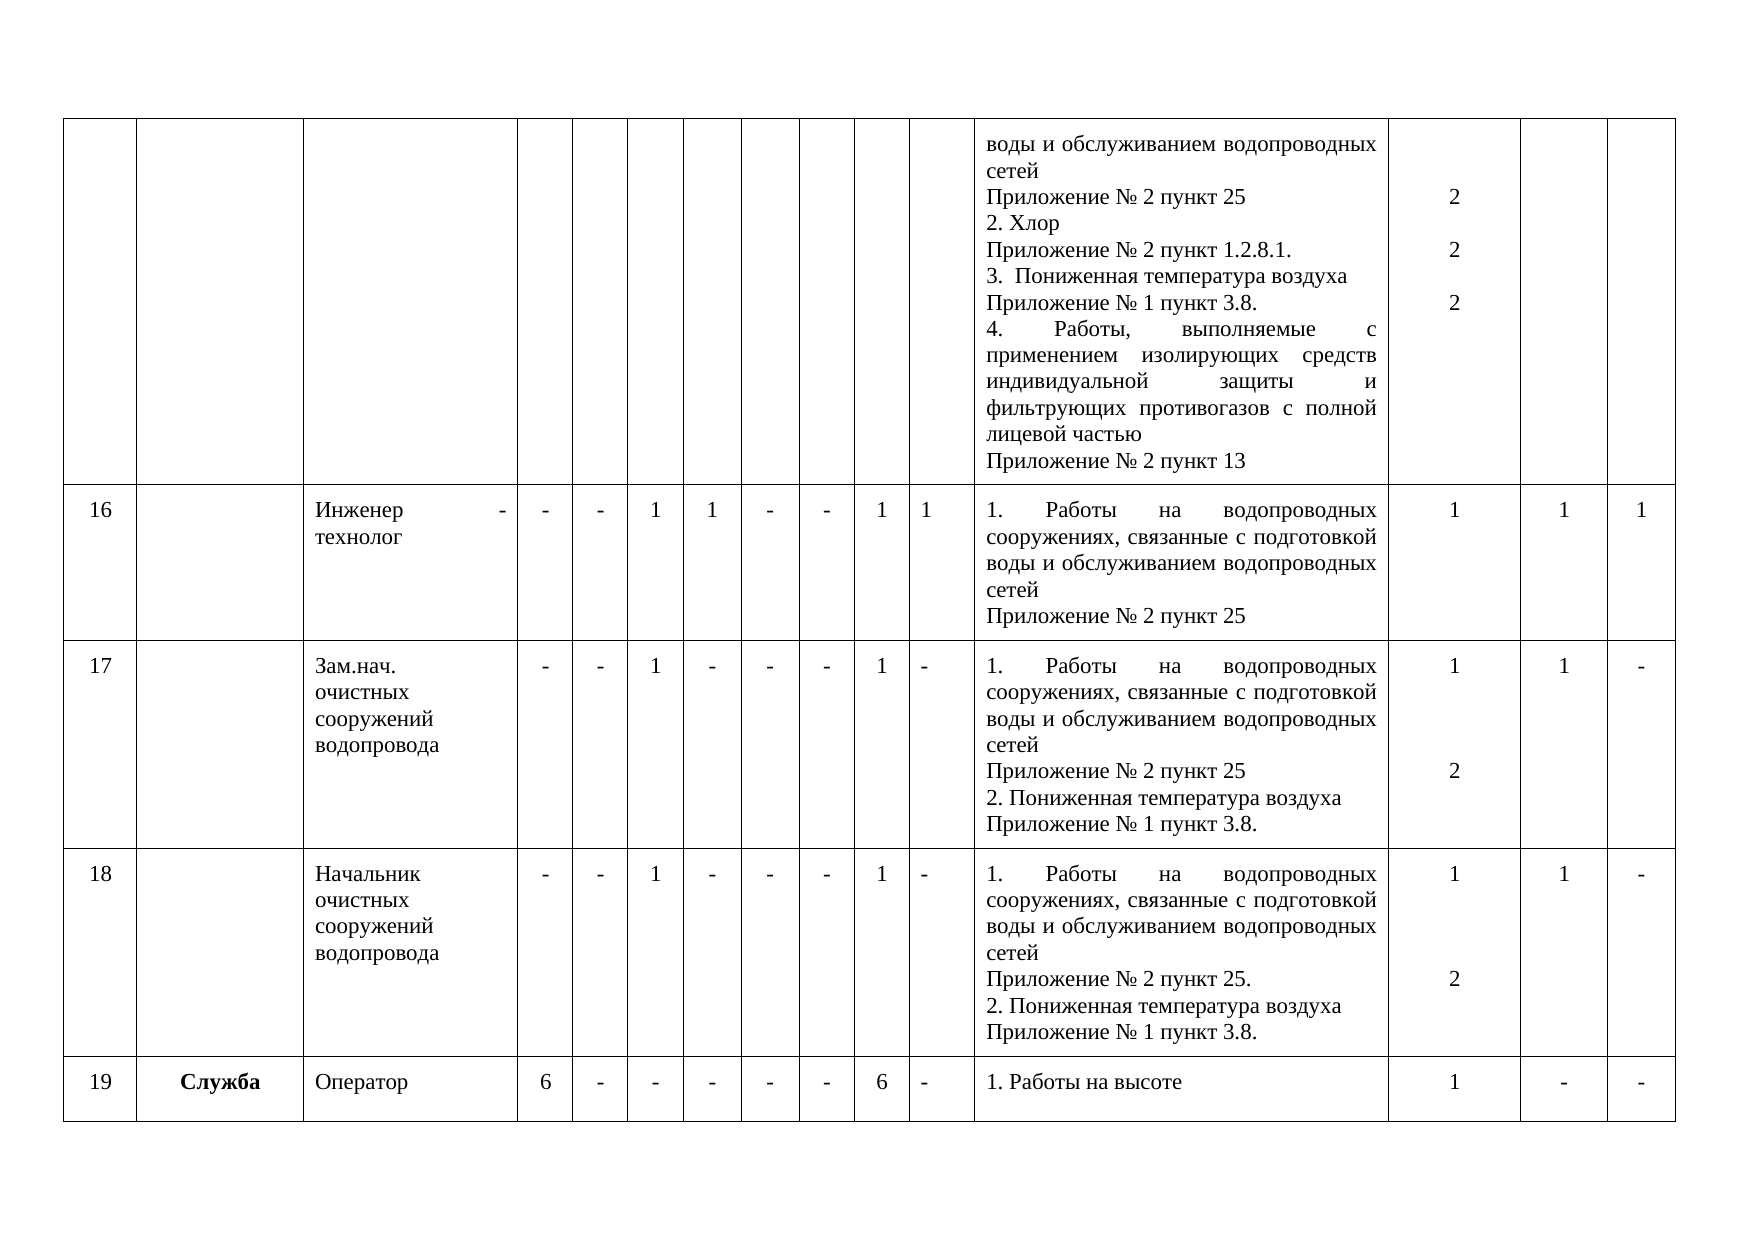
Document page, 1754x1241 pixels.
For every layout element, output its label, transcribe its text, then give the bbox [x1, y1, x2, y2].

table_cell - [518, 849, 572, 1056]
table_cell 1 [1521, 485, 1607, 639]
table_cell 1 [910, 485, 974, 639]
table_cell - [910, 849, 974, 1056]
table_cell - [800, 485, 854, 639]
table_cell - [742, 1057, 799, 1121]
table_cell 17 [64, 641, 136, 848]
table_cell [855, 119, 909, 484]
table_cell - [573, 1057, 627, 1121]
table_cell 1. Работы на водопроводных сооружениях, связанные с подготовкой воды и обслуживанием водопроводных сетей Приложение № 2 пункт 25 [975, 485, 1388, 639]
table_cell 1 2 [1389, 849, 1520, 1056]
table_cell воды и обслуживанием водопроводных сетей Приложение № 2 пункт 25 2. Хлор Приложение № 2 пункт 1.2.8.1. 3. Пониженная температура воздуха Приложение № 1 пункт 3.8. 4. Работы, выполняемые с применением изолирующих средств индивидуальной защиты и фильтрующих противогазов с полной лицевой частью Приложение № 2 пункт 13 [975, 119, 1388, 484]
table_cell - [684, 1057, 741, 1121]
table_cell - [910, 1057, 974, 1121]
table_cell 1. Работы на высоте [975, 1057, 1388, 1121]
table_cell - [1608, 641, 1675, 848]
table_cell 1 [628, 849, 683, 1056]
table_cell [137, 485, 303, 639]
table_cell - [910, 119, 974, 484]
table_cell [137, 119, 303, 484]
table_cell - [800, 119, 854, 484]
table_cell - [800, 641, 854, 848]
table_cell - [800, 849, 854, 1056]
table_cell Инженер - технолог [304, 485, 517, 639]
table_cell - [742, 119, 799, 484]
table_cell - [1521, 119, 1607, 484]
table_cell 6 [855, 1057, 909, 1121]
table_cell [304, 119, 517, 484]
table_cell - [573, 119, 627, 484]
table_cell - [573, 849, 627, 1056]
table_cell - [628, 1057, 683, 1121]
table_cell 1. Работы на водопроводных сооружениях, связанные с подготовкой воды и обслуживанием водопроводных сетей Приложение № 2 пункт 25. 2. Пониженная температура воздуха Приложение № 1 пункт 3.8. [975, 849, 1388, 1056]
table_cell 6 [518, 1057, 572, 1121]
table_cell - [1608, 849, 1675, 1056]
table_cell - [1521, 1057, 1607, 1121]
table_cell - [684, 849, 741, 1056]
table_cell 1 [628, 641, 683, 848]
table_cell - [518, 641, 572, 848]
table_cell - [518, 485, 572, 639]
table_cell 2 2 2 [1389, 119, 1520, 484]
table_cell - [684, 641, 741, 848]
table_cell 1 [628, 485, 683, 639]
table_cell [137, 641, 303, 848]
table_cell Служба [137, 1057, 303, 1121]
table_cell - [1608, 119, 1675, 484]
table_cell 1 [1389, 485, 1520, 639]
table_cell - [800, 1057, 854, 1121]
table_cell - [518, 119, 572, 484]
table_cell 1 [1389, 1057, 1520, 1121]
table_cell 1 [1608, 485, 1675, 639]
table_cell - [573, 641, 627, 848]
table_cell [137, 849, 303, 1056]
table_cell 16 [64, 485, 136, 639]
table_cell - [1608, 1057, 1675, 1121]
table_cell 1 [684, 485, 741, 639]
table_cell 1 [1521, 641, 1607, 848]
table_cell 1 [855, 641, 909, 848]
table_cell - [742, 641, 799, 848]
table_cell [64, 119, 136, 484]
table_cell - [742, 485, 799, 639]
table_cell 19 [64, 1057, 136, 1121]
table_cell Начальник очистных сооружений водопровода [304, 849, 517, 1056]
table_cell - [910, 641, 974, 848]
table_cell 1 2 [1389, 641, 1520, 848]
table_cell 1 [855, 485, 909, 639]
table_cell 1 [1521, 849, 1607, 1056]
table_cell - [573, 485, 627, 639]
table_cell - [742, 849, 799, 1056]
table_cell Зам.нач. очистных сооружений водопровода [304, 641, 517, 848]
table_cell 1 [855, 849, 909, 1056]
table_cell [628, 119, 683, 484]
table_cell 18 [64, 849, 136, 1056]
table_cell Оператор [304, 1057, 517, 1121]
table_cell 1. Работы на водопроводных сооружениях, связанные с подготовкой воды и обслуживанием водопроводных сетей Приложение № 2 пункт 25 2. Пониженная температура воздуха Приложение № 1 пункт 3.8. [975, 641, 1388, 848]
table_cell - [684, 119, 741, 484]
